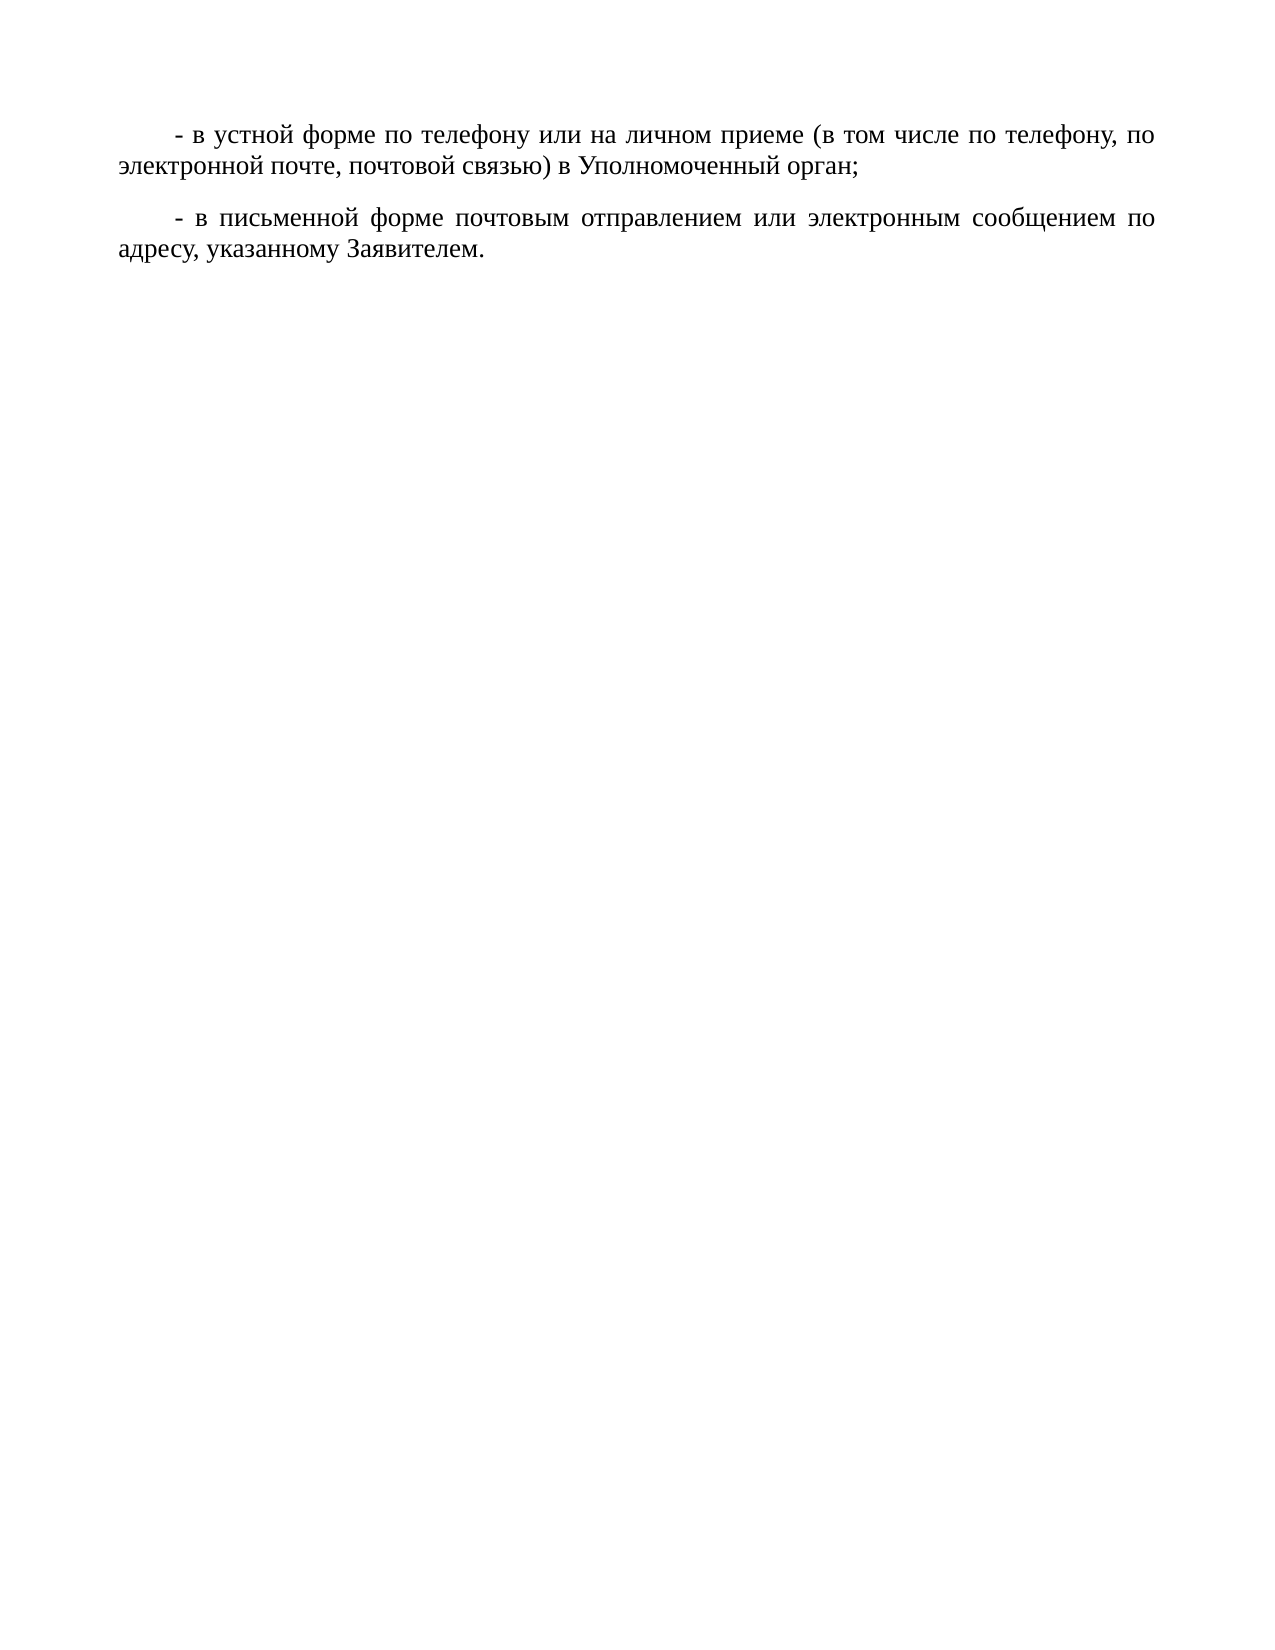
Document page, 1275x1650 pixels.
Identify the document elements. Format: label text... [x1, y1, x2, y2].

text - в устной форме по телефону или на личном приеме (в том числе по телефону, по электронной почте, почтовой связью) в Уполномоченный орган; [118, 118, 1157, 180]
text - в письменной форме почтовым отправлением или электронным сообщением по адресу, указанному Заявителем. [118, 201, 1157, 263]
